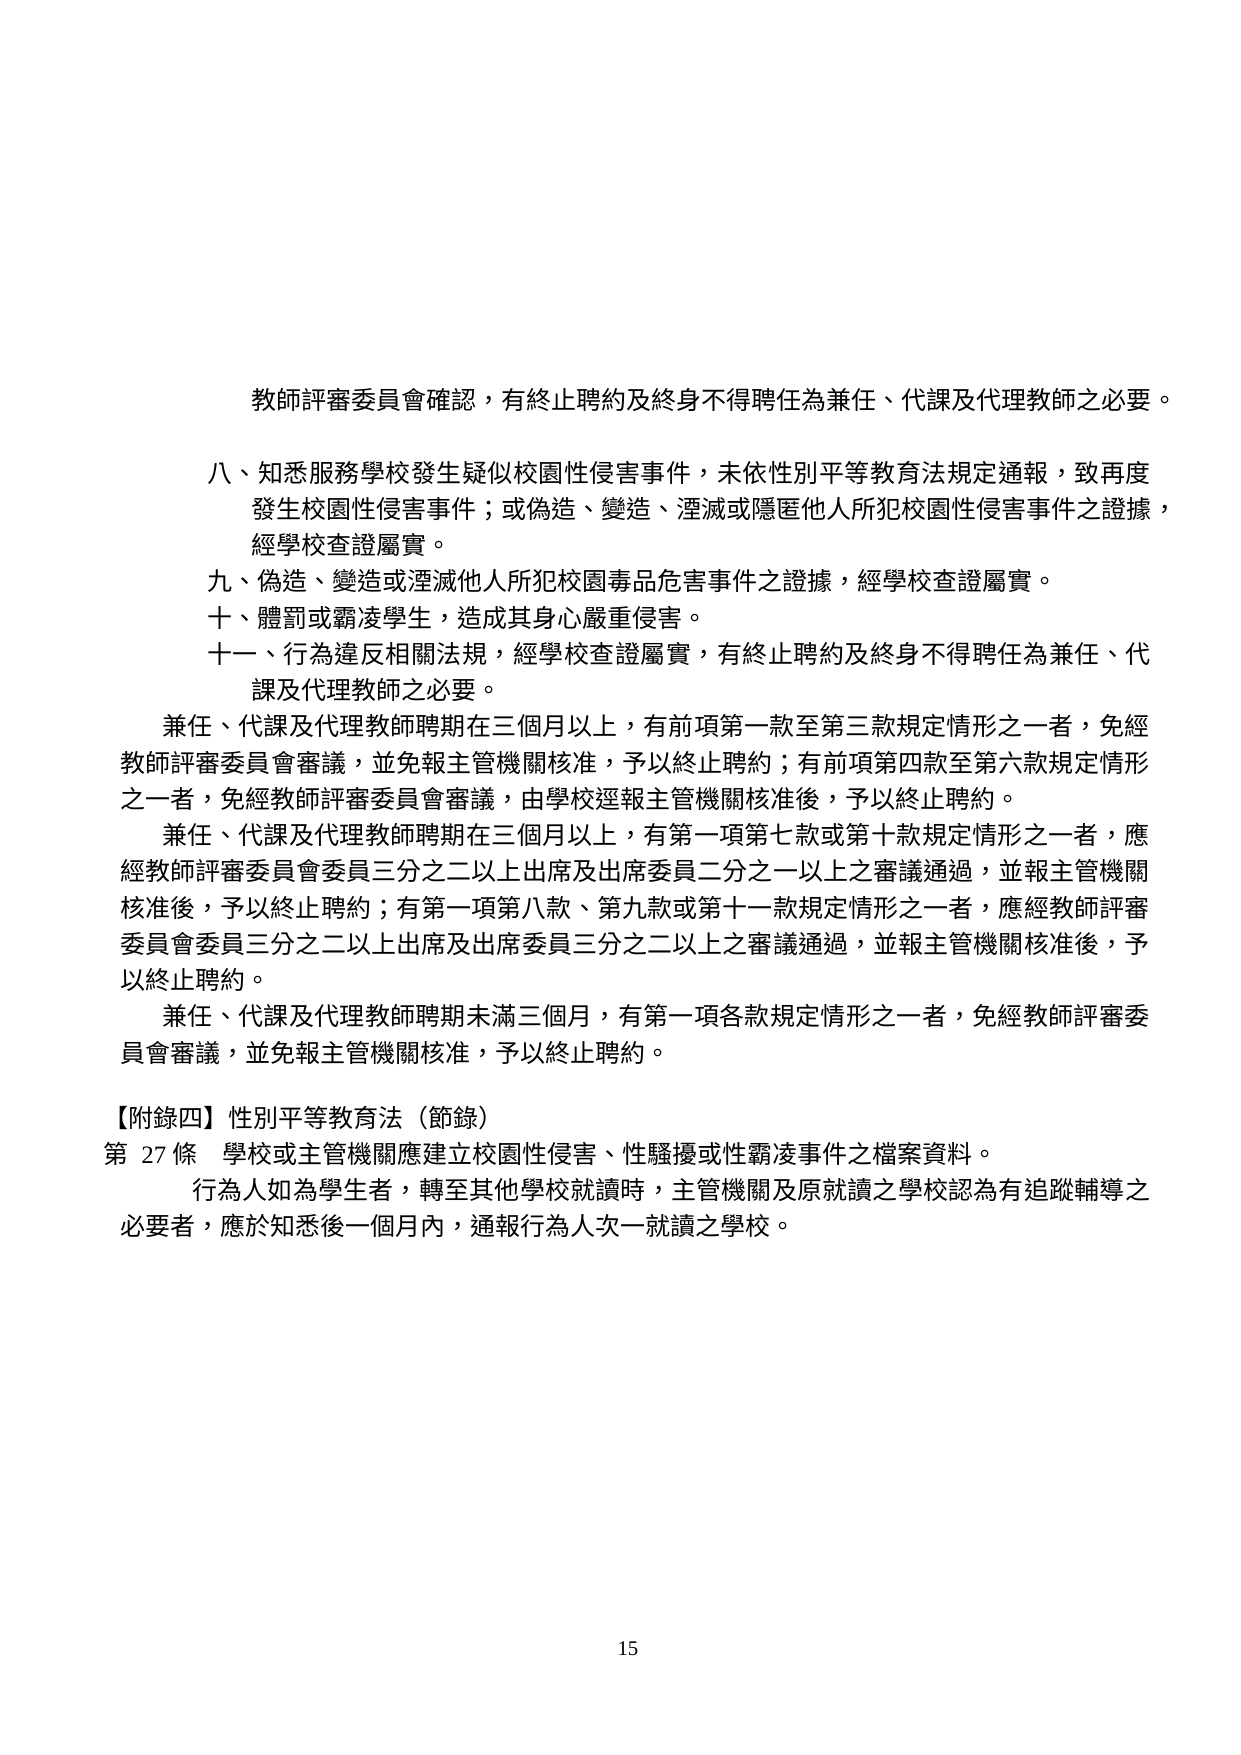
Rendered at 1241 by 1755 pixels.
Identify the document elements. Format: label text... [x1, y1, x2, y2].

text 十、體罰或霸凌學生，造成其身心嚴重侵害。 [120, 598, 1152, 634]
text 兼任、代課及代理教師聘期未滿三個月，有第一項各款規定情形之一者，免經教師評審委員會審議，並免報主管機關核准，予以終止聘約。 [120, 997, 1152, 1069]
text 兼任、代課及代理教師聘期在三個月以上，有前項第一款至第三款規定情形之一者，免經教師評審委員會審議，並免報主管機關核准，予以終止聘約；有前項第四款至第六款規定情形之一者，免經教師評審委員會審議，由學校逕報主管機關核准後，予以終止聘約。 [120, 707, 1152, 816]
text 十一、行為違反相關法規，經學校查證屬實，有終止聘約及終身不得聘任為兼任、代課及代理教師之必要。 [207, 634, 1152, 707]
text 八、知悉服務學校發生疑似校園性侵害事件，未依性別平等教育法規定通報，致再度發生校園性侵害事件；或偽造、變造、湮滅或隱匿他人所犯校園性侵害事件之證據，經學校查證屬實。 [207, 453, 1152, 562]
text 行為人如為學生者，轉至其他學校就讀時，主管機關及原就讀之學校認為有追蹤輔導之必要者，應於知悉後一個月內，通報行為人次一就讀之學校。 [120, 1171, 1152, 1243]
text 第 27 條 學校或主管機關應建立校園性侵害、性騷擾或性霸凌事件之檔案資料。 [103, 1134, 1152, 1171]
text 九、偽造、變造或湮滅他人所犯校園毒品危害事件之證據，經學校查證屬實。 [120, 562, 1152, 598]
text 七、經各級社政主管機關依兒童及少年福利與權益保障法第九十七條規定處罰，並經教師評審委員會確認，有終止聘約及終身不得聘任為兼任、代課及代理教師之必要。 [207, 381, 1152, 453]
text 【附錄四】性別平等教育法（節錄） [103, 1098, 1152, 1134]
text 兼任、代課及代理教師聘期在三個月以上，有第一項第七款或第十款規定情形之一者，應經教師評審委員會委員三分之二以上出席及出席委員二分之一以上之審議通過，並報主管機關核准後，予以終止聘約；有第一項第八款、第九款或第十一款規定情形之一者，應經教師評審委員會委員三分之二以上出席及出席委員三分之二以上之審議通過，並報主管機關核准後，予以終止聘約。 [120, 816, 1152, 997]
